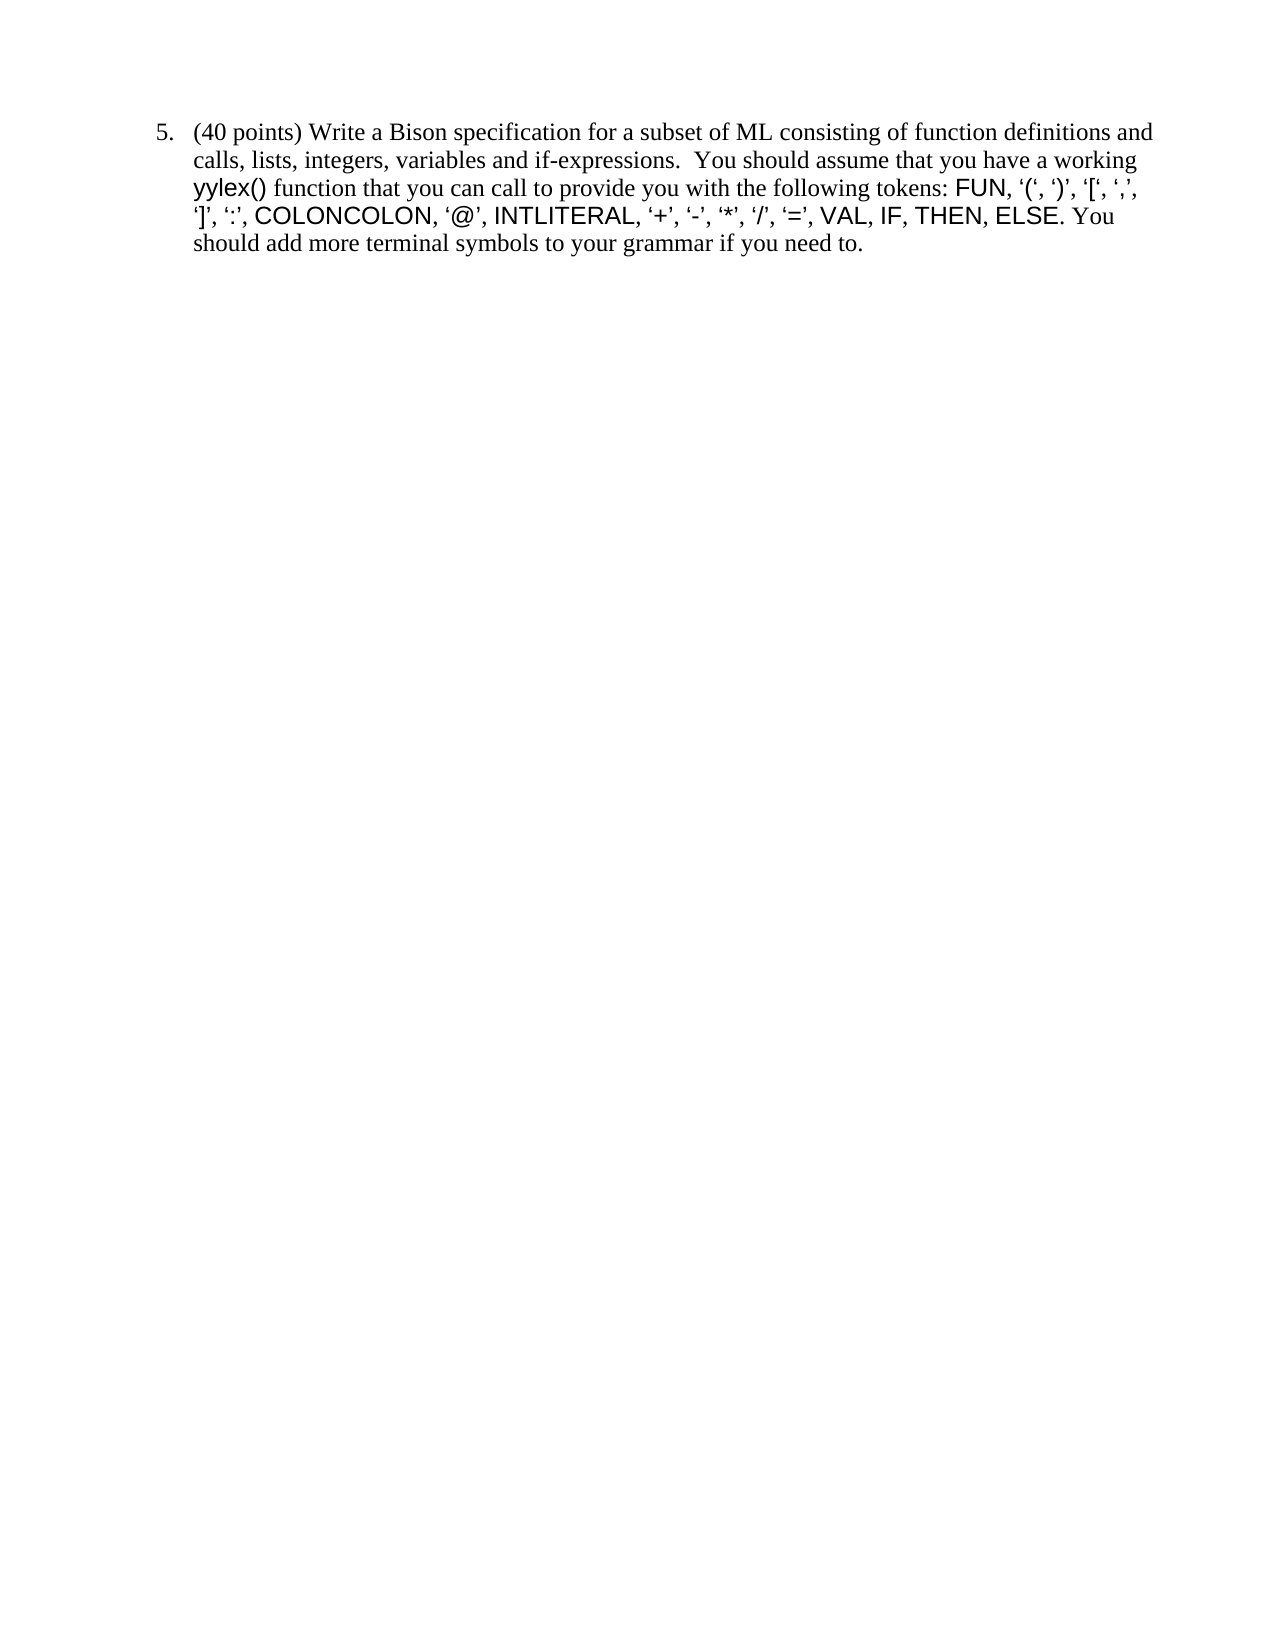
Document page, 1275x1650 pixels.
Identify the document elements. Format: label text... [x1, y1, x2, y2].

list (40 points) Write a Bison specification for a subset of ML consisting of function definitions and calls, lists, integers, variables and if-expressions. You should assume that you have a working yylex() function that you can call to provide you with the following tokens: FUN, ‘(‘, ‘)’, ‘[‘, ‘,’, ‘]’, ‘:’, COLONCOLON, ‘@’, INTLITERAL, ‘+’, ‘-’, ‘*’, ‘/’, ‘=’, VAL, IF, THEN, ELSE. You should add more terminal symbols to your grammar if you need to. [156, 118, 1157, 285]
